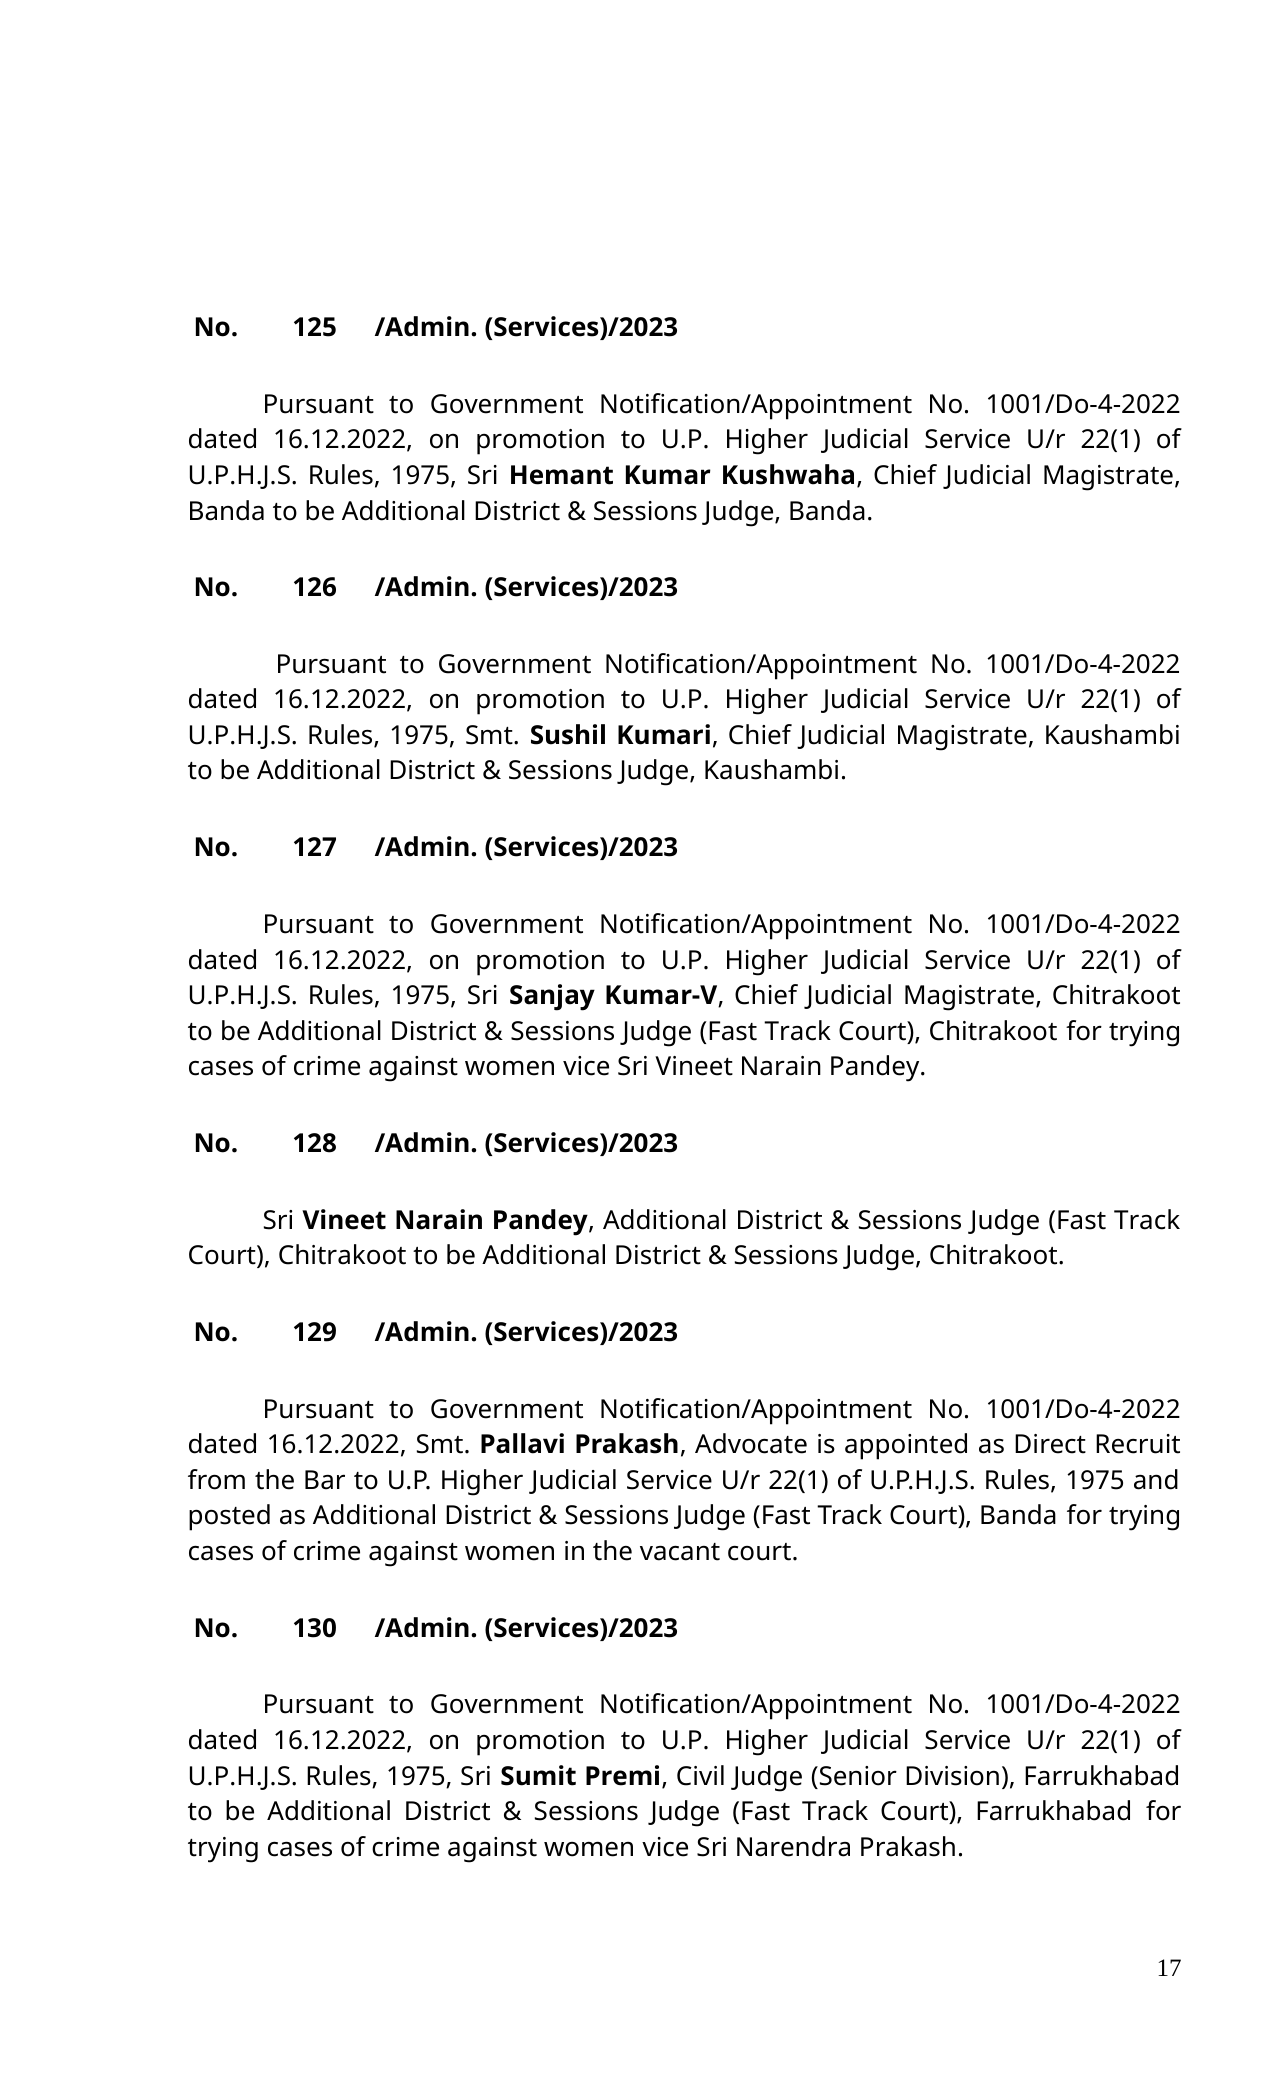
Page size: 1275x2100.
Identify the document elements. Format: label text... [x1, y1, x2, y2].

table_header No. [188, 1119, 249, 1166]
table_header [249, 563, 368, 610]
text Sri Vineet Narain Pandey, Additional District & Sessions Judge (Fast Track Court), Chitrakoot to be Additional District & Sessions Judge, Chitrakoot. [187, 1201, 1181, 1272]
table_header /Admin. (Services)/2023 [369, 1604, 762, 1651]
table_header [249, 1308, 368, 1355]
table_header /Admin. (Services)/2023 [369, 303, 762, 350]
text Pursuant to Government Notification/Appointment No. 1001/Do-4-2022 dated 16.12.2022, on promotion to U.P. Higher Judicial Service U/r 22(1) of U.P.H.J.S. Rules, 1975, Sri Sumit Premi, Civil Judge (Senior Division), Farrukhabad to be Additional District & Sessions Judge (Fast Track Court), Farrukhabad for trying cases of crime against women vice Sri Narendra Prakash. [187, 1686, 1181, 1864]
table_header /Admin. (Services)/2023 [369, 1308, 762, 1355]
table_header [249, 1604, 368, 1651]
table_header No. [188, 303, 249, 350]
table_header [249, 303, 368, 350]
table_header No. [188, 823, 249, 870]
text Pursuant to Government Notification/Appointment No. 1001/Do-4-2022 dated 16.12.2022, on promotion to U.P. Higher Judicial Service U/r 22(1) of U.P.H.J.S. Rules, 1975, Smt. Sushil Kumari, Chief Judicial Magistrate, Kaushambi to be Additional District & Sessions Judge, Kaushambi. [187, 646, 1181, 788]
text Pursuant to Government Notification/Appointment No. 1001/Do-4-2022 dated 16.12.2022, on promotion to U.P. Higher Judicial Service U/r 22(1) of U.P.H.J.S. Rules, 1975, Sri Hemant Kumar Kushwaha, Chief Judicial Magistrate, Banda to be Additional District & Sessions Judge, Banda. [187, 386, 1181, 528]
table_header /Admin. (Services)/2023 [369, 823, 762, 870]
table_header /Admin. (Services)/2023 [369, 563, 762, 610]
text Pursuant to Government Notification/Appointment No. 1001/Do-4-2022 dated 16.12.2022, on promotion to U.P. Higher Judicial Service U/r 22(1) of U.P.H.J.S. Rules, 1975, Sri Sanjay Kumar-V, Chief Judicial Magistrate, Chitrakoot to be Additional District & Sessions Judge (Fast Track Court), Chitrakoot for trying cases of crime against women vice Sri Vineet Narain Pandey. [187, 906, 1181, 1083]
table_header No. [188, 563, 249, 610]
text Pursuant to Government Notification/Appointment No. 1001/Do-4-2022 dated 16.12.2022, Smt. Pallavi Prakash, Advocate is appointed as Direct Recruit from the Bar to U.P. Higher Judicial Service U/r 22(1) of U.P.H.J.S. Rules, 1975 and posted as Additional District & Sessions Judge (Fast Track Court), Banda for trying cases of crime against women in the vacant court. [187, 1390, 1181, 1568]
table_header [249, 1119, 368, 1166]
table_header No. [188, 1604, 249, 1651]
table_header [249, 823, 368, 870]
table_header No. [188, 1308, 249, 1355]
table_header /Admin. (Services)/2023 [369, 1119, 762, 1166]
